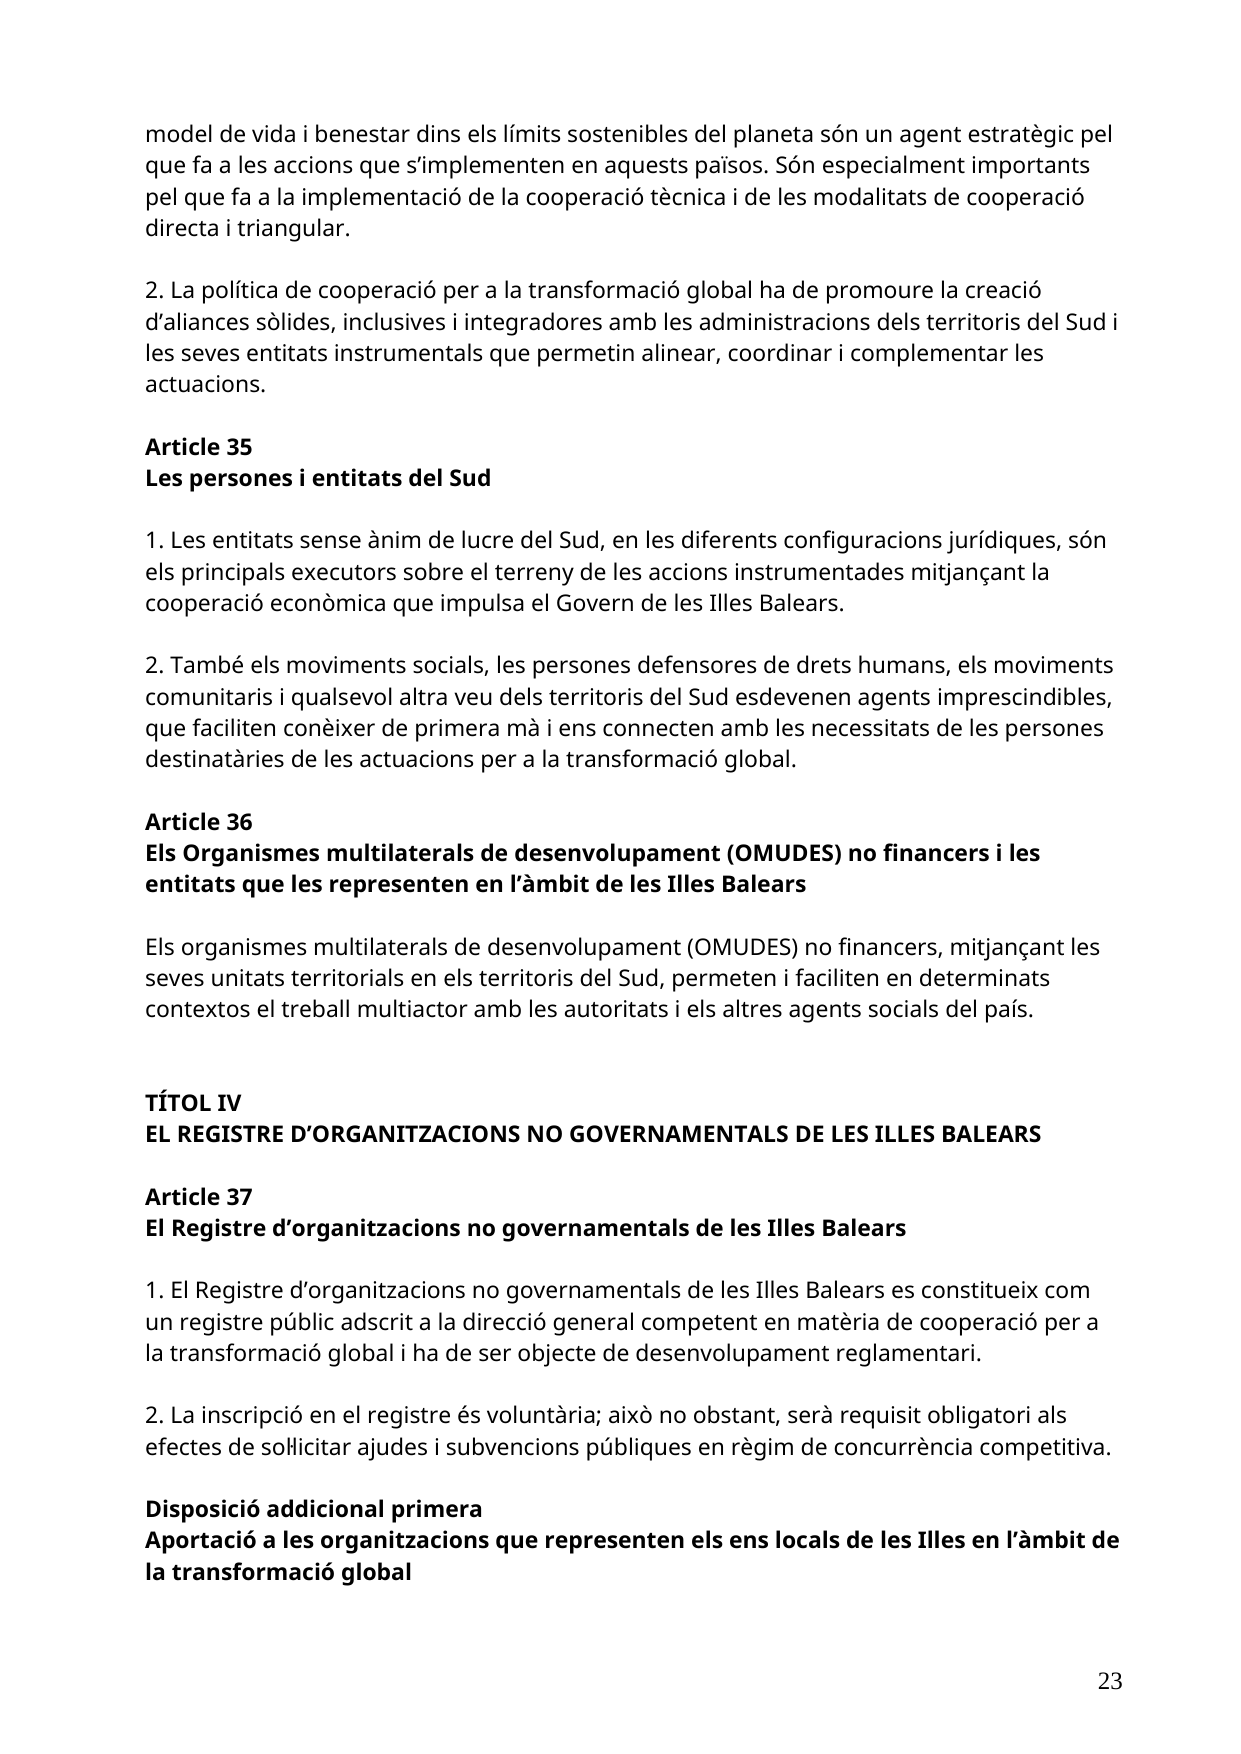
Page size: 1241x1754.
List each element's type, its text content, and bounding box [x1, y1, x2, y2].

text Article 36 [145, 806, 1122, 837]
text 1. Les entitats sense ànim de lucre del Sud, en les diferents configuracions jurídiques, són els principals executors sobre el terreny de les accions instrumentades mitjançant la cooperació econòmica que impulsa el Govern de les Illes Balears. [145, 524, 1122, 618]
list model de vida i benestar dins els límits sostenibles del planeta són un agent estratègic pel que fa a les accions que s’implementen en aquests països. Són especialment importants pel que fa a la implementació de la cooperació tècnica i de les modalitats de cooperació directa i triangular. [145, 118, 1122, 243]
text 2. També els moviments socials, les persones defensores de drets humans, els moviments comunitaris i qualsevol altra veu dels territoris del Sud esdevenen agents imprescindibles, que faciliten conèixer de primera mà i ens connecten amb les necessitats de les persones destinatàries de les actuacions per a la transformació global. [145, 649, 1122, 774]
text Article 37 [145, 1181, 1122, 1212]
text El Registre d’organitzacions no governamentals de les Illes Balears [145, 1212, 1122, 1243]
text Disposició addicional primera [145, 1493, 1122, 1524]
text Les persones i entitats del Sud [145, 462, 1122, 493]
text Article 35 [145, 431, 1122, 462]
text Aportació a les organitzacions que representen els ens locals de les Illes en l’àmbit de la transformació global [145, 1524, 1122, 1587]
text 1. El Registre d’organitzacions no governamentals de les Illes Balears es constitueix com un registre públic adscrit a la direcció general competent en matèria de cooperació per a la transformació global i ha de ser objecte de desenvolupament reglamentari. [145, 1274, 1122, 1368]
text 2. La inscripció en el registre és voluntària; això no obstant, serà requisit obligatori als efectes de sol·licitar ajudes i subvencions públiques en règim de concurrència competitiva. [145, 1399, 1122, 1462]
text EL REGISTRE D’ORGANITZACIONS NO GOVERNAMENTALS DE LES ILLES BALEARS [145, 1118, 1122, 1149]
text Els Organismes multilaterals de desenvolupament (OMUDES) no financers i les entitats que les representen en l’àmbit de les Illes Balears [145, 837, 1122, 899]
list 2. La política de cooperació per a la transformació global ha de promoure la creació d’aliances sòlides, inclusives i integradores amb les administracions dels territoris del Sud i les seves entitats instrumentals que permetin alinear, coordinar i complementar les actuacions. [145, 274, 1122, 399]
text Els organismes multilaterals de desenvolupament (OMUDES) no financers, mitjançant les seves unitats territorials en els territoris del Sud, permeten i faciliten en determinats contextos el treball multiactor amb les autoritats i els altres agents socials del país. [145, 931, 1122, 1024]
text TÍTOL IV [145, 1087, 1122, 1118]
